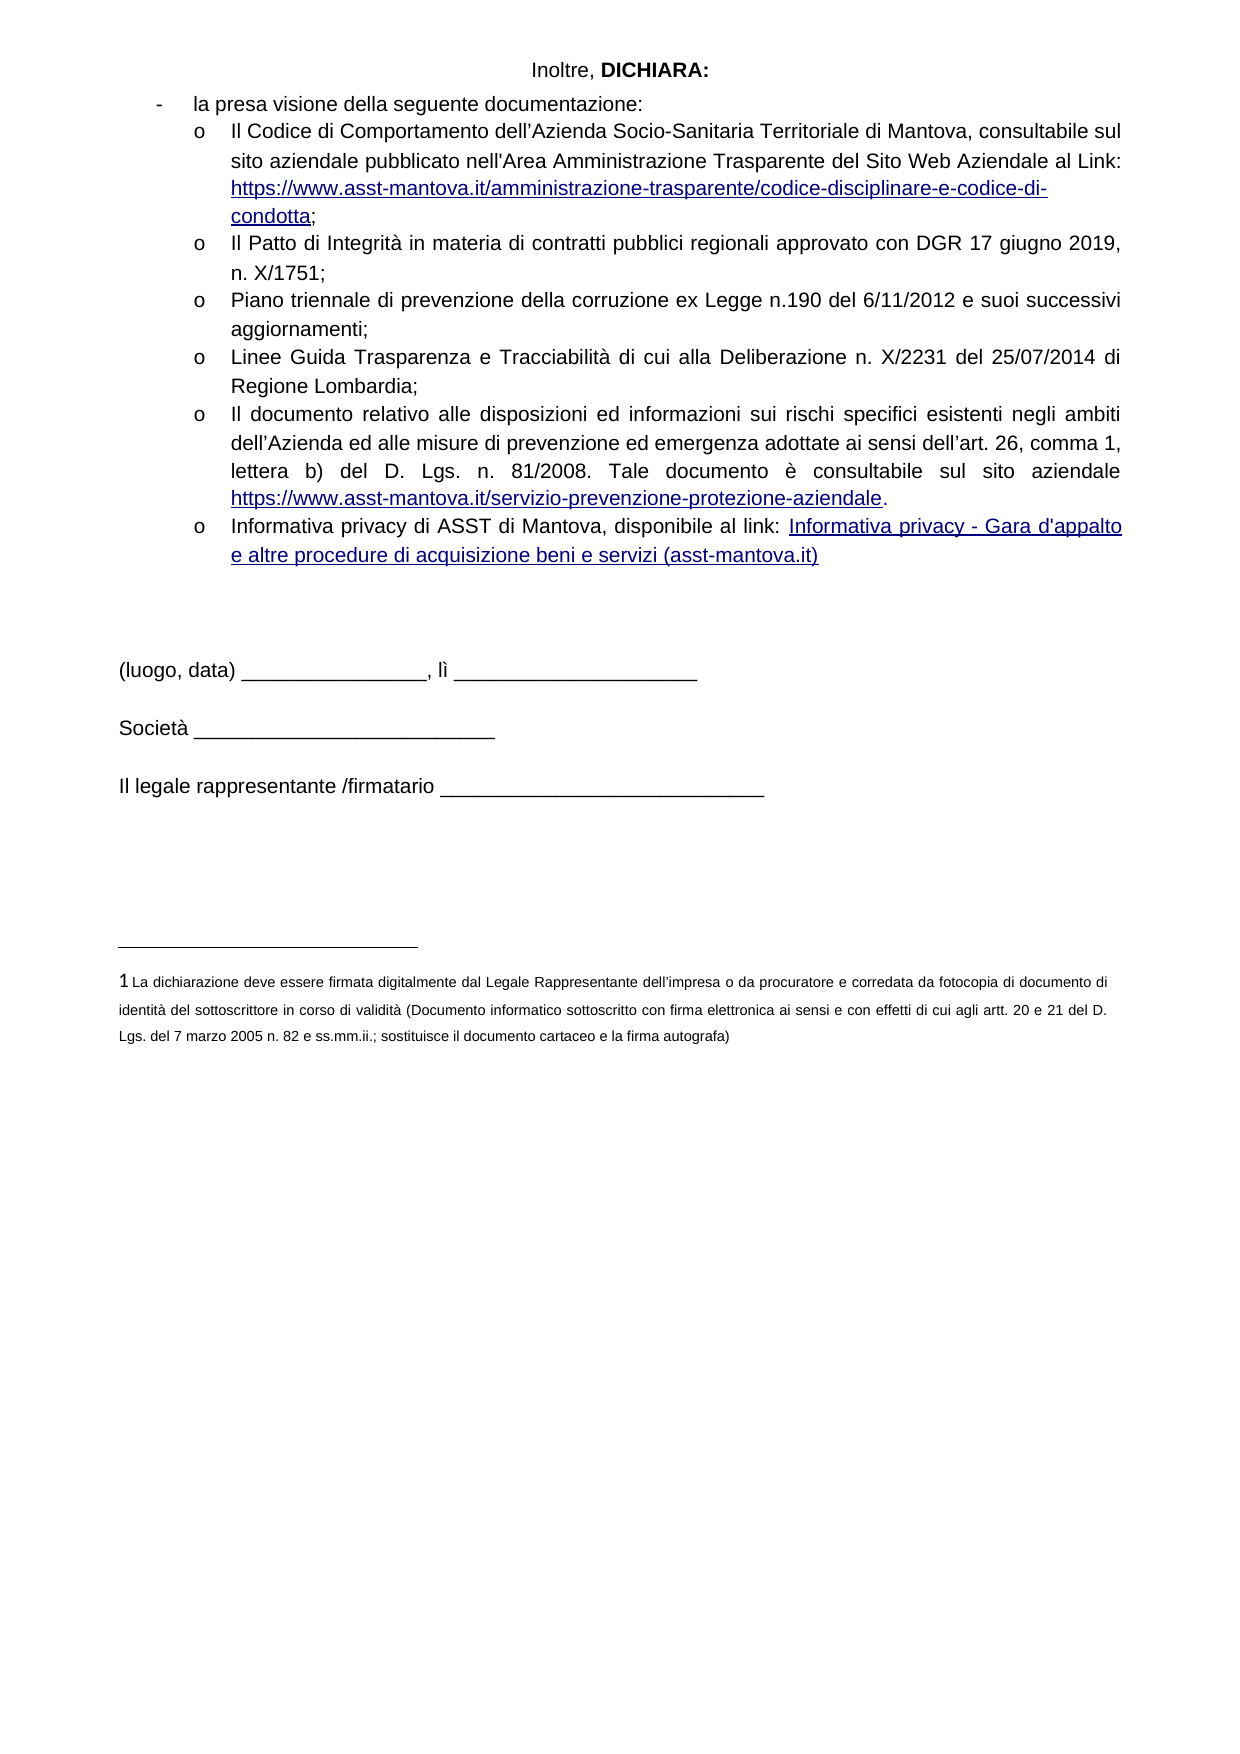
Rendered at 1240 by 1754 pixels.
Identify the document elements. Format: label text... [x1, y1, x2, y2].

list Il Patto di Integrità in materia di contratti pubblici regionali approvato con DGR 17 giugno 2019, n. X/1751; [193, 231, 1122, 284]
text Società __________________________ [119, 716, 1122, 740]
list la presa visione della seguente documentazione: [156, 92, 1122, 116]
list Piano triennale di prevenzione della corruzione ex Legge n.190 del 6/11/2012 e suoi successivi aggiornamenti; [193, 288, 1122, 341]
text Inoltre, DICHIARA: [118, 58, 1122, 82]
list Il documento relativo alle disposizioni ed informazioni sui rischi specifici esistenti negli ambiti dell’Azienda ed alle misure di prevenzione ed emergenza adottate ai sensi dell’art. 26, comma 1, lettera b) del D. Lgs. n. 81/2008. Tale documento è consultabile sul sito aziendale https://www.asst-mantova.it/servizio-prevenzione-protezione-aziendale. [193, 402, 1122, 510]
list Il Codice di Comportamento dell’Azienda Socio-Sanitaria Territoriale di Mantova, consultabile sul sito aziendale pubblicato nell'Area Amministrazione Trasparente del Sito Web Aziendale al Link: https://www.asst-mantova.it/amministrazione-trasparente/codice-disciplinare-e-codice-di-condotta; [193, 119, 1122, 227]
list La dichiarazione deve essere firmata digitalmente dal Legale Rappresentante dell’impresa o da procuratore e corredata da fotocopia di documento di identità del sottoscrittore in corso di validità (Documento informatico sottoscritto con firma elettronica ai sensi e con effetti di cui agli artt. 20 e 21 del D. Lgs. del 7 marzo 2005 n. 82 e ss.mm.ii.; sostituisce il documento cartaceo e la firma autografa) [118, 967, 1110, 1045]
list Linee Guida Trasparenza e Tracciabilità di cui alla Deliberazione n. X/2231 del 25/07/2014 di Regione Lombardia; [193, 345, 1122, 398]
text Il legale rappresentante /firmatario ____________________________ [119, 774, 1122, 798]
text (luogo, data) ________________, lì _____________________ [119, 658, 1122, 682]
list Informativa privacy di ASST di Mantova, disponibile al link: Informativa privacy - Gara d'appalto e altre procedure di acquisizione beni e servizi (asst-mantova.it) [193, 513, 1122, 567]
